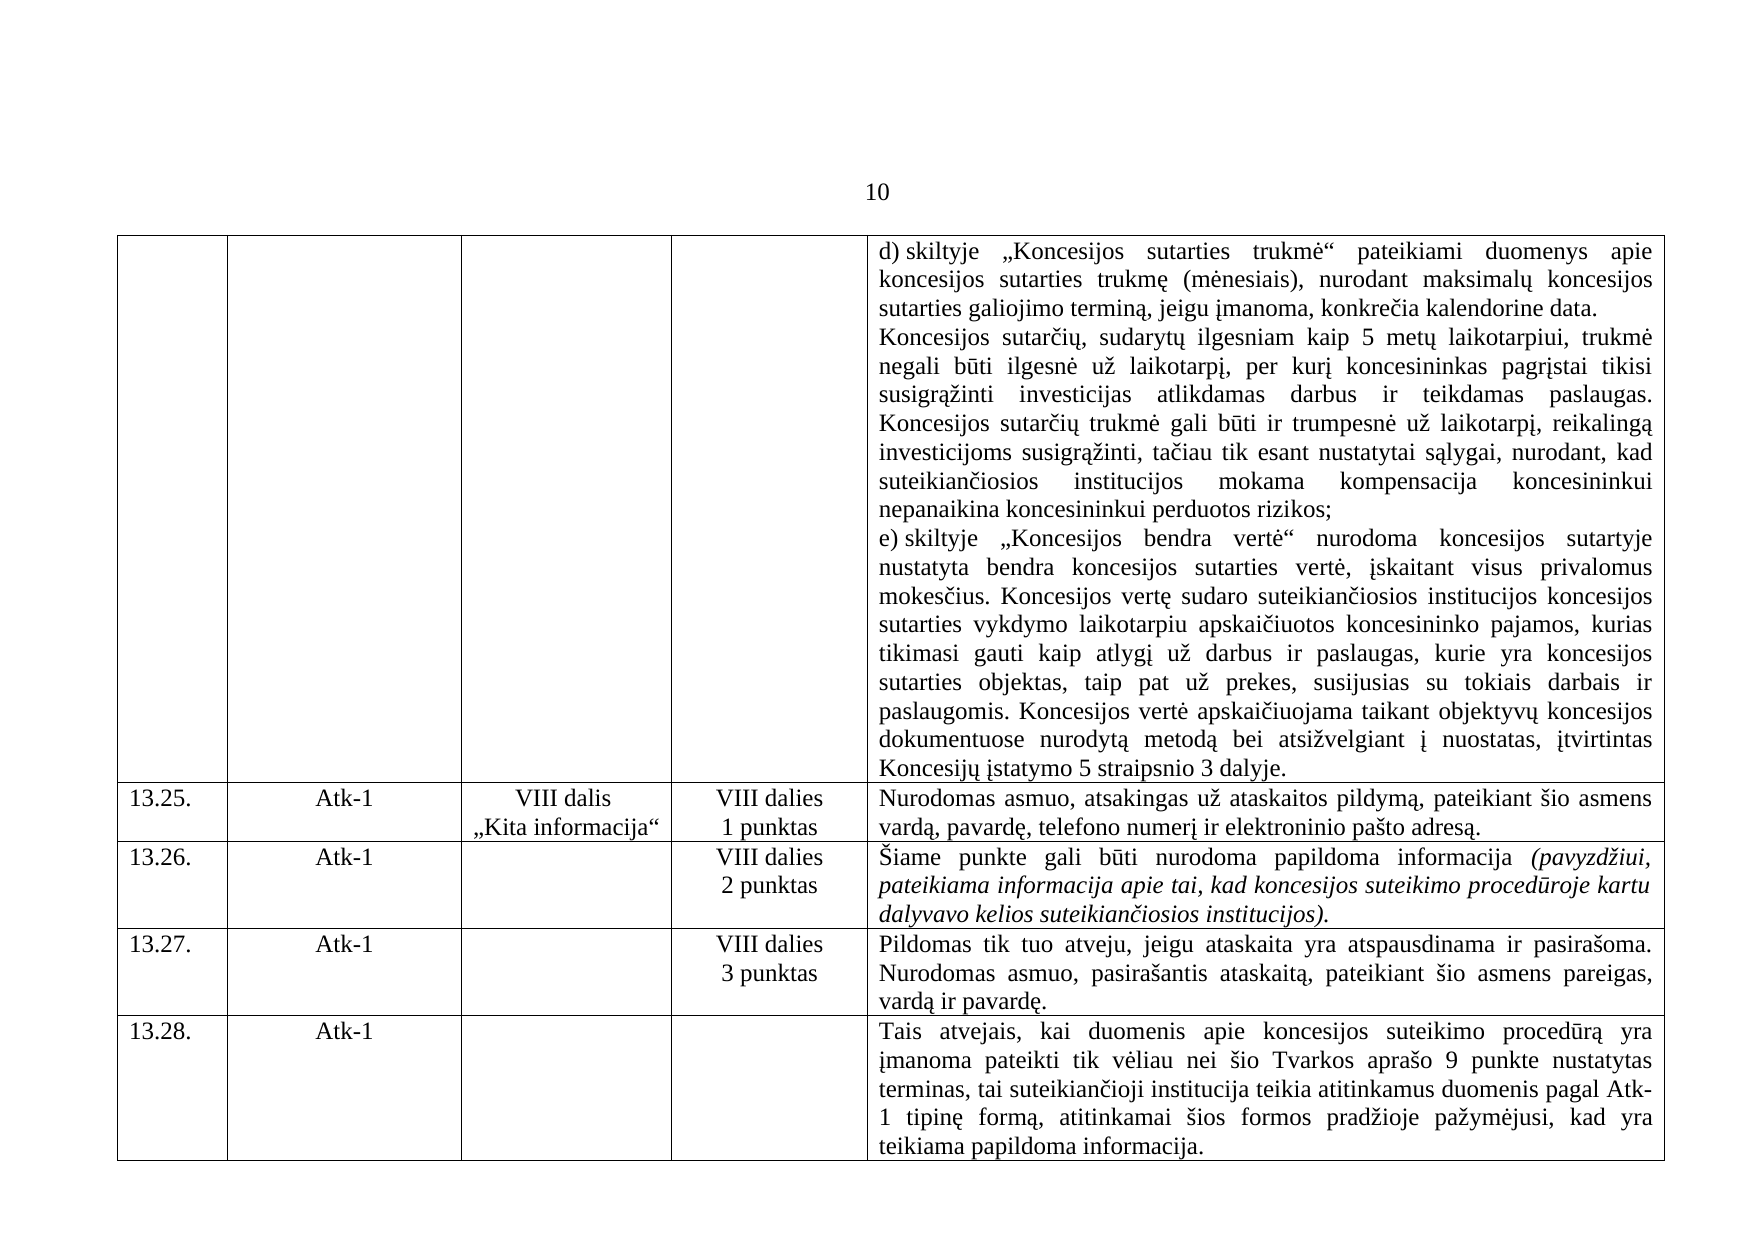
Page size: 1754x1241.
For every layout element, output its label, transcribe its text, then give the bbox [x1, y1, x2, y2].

table_cell [228, 236, 461, 782]
table_cell [462, 1016, 671, 1160]
table_cell [672, 236, 867, 782]
table_cell 13.28. [118, 1016, 227, 1160]
table_cell [462, 929, 671, 1015]
table_cell 13.26. [118, 842, 227, 928]
table_cell d) skiltyje „Koncesijos sutarties trukmė“ pateikiami duomenys apie koncesijos sutarties trukmę (mėnesiais), nurodant maksimalų koncesijos sutarties galiojimo terminą, jeigu įmanoma, konkrečia kalendorine data. Koncesijos sutarčių, sudarytų ilgesniam kaip 5 metų laikotarpiui, trukmė negali būti ilgesnė už laikotarpį, per kurį koncesininkas pagrįstai tikisi susigrąžinti investicijas atlikdamas darbus ir teikdamas paslaugas. Koncesijos sutarčių trukmė gali būti ir trumpesnė už laikotarpį, reikalingą investicijoms susigrąžinti, tačiau tik esant nustatytai sąlygai, nurodant, kad suteikiančiosios institucijos mokama kompensacija koncesininkui nepanaikina koncesininkui perduotos rizikos; e) skiltyje „Koncesijos bendra vertė“ nurodoma koncesijos sutartyje nustatyta bendra koncesijos sutarties vertė, įskaitant visus privalomus mokesčius. Koncesijos vertę sudaro suteikiančiosios institucijos koncesijos sutarties vykdymo laikotarpiu apskaičiuotos koncesininko pajamos, kurias tikimasi gauti kaip atlygį už darbus ir paslaugas, kurie yra koncesijos sutarties objektas, taip pat už prekes, susijusias su tokiais darbais ir paslaugomis. Koncesijos vertė apskaičiuojama taikant objektyvų koncesijos dokumentuose nurodytą metodą bei atsižvelgiant į nuostatas, įtvirtintas Koncesijų įstatymo 5 straipsnio 3 dalyje. [868, 236, 1664, 782]
table_cell Atk-1 [228, 783, 461, 841]
table_cell Atk-1 [228, 1016, 461, 1160]
table_cell Nurodomas asmuo, atsakingas už ataskaitos pildymą, pateikiant šio asmens vardą, pavardę, telefono numerį ir elektroninio pašto adresą. [868, 783, 1664, 841]
table_cell 13.27. [118, 929, 227, 1015]
table_cell [462, 842, 671, 928]
table_cell Tais atvejais, kai duomenis apie koncesijos suteikimo procedūrą yra įmanoma pateikti tik vėliau nei šio Tvarkos aprašo 9 punkte nustatytas terminas, tai suteikiančioji institucija teikia atitinkamus duomenis pagal Atk-1 tipinę formą, atitinkamai šios formos pradžioje pažymėjusi, kad yra teikiama papildoma informacija. [868, 1016, 1664, 1160]
table_cell Atk-1 [228, 929, 461, 1015]
table_cell 13.25. [118, 783, 227, 841]
table_cell [462, 236, 671, 782]
table_cell VIII dalies 2 punktas [672, 842, 867, 928]
table_cell VIII dalies 3 punktas [672, 929, 867, 1015]
table_cell [118, 236, 227, 782]
table_cell Pildomas tik tuo atveju, jeigu ataskaita yra atspausdinama ir pasirašoma. Nurodomas asmuo, pasirašantis ataskaitą, pateikiant šio asmens pareigas, vardą ir pavardę. [868, 929, 1664, 1015]
table_cell VIII dalies 1 punktas [672, 783, 867, 841]
table_cell Šiame punkte gali būti nurodoma papildoma informacija (pavyzdžiui, pateikiama informacija apie tai, kad koncesijos suteikimo procedūroje kartu dalyvavo kelios suteikiančiosios institucijos). [868, 842, 1664, 928]
table_cell VIII dalis „Kita informacija“ [462, 783, 671, 841]
table_cell [672, 1016, 867, 1160]
table_cell Atk-1 [228, 842, 461, 928]
